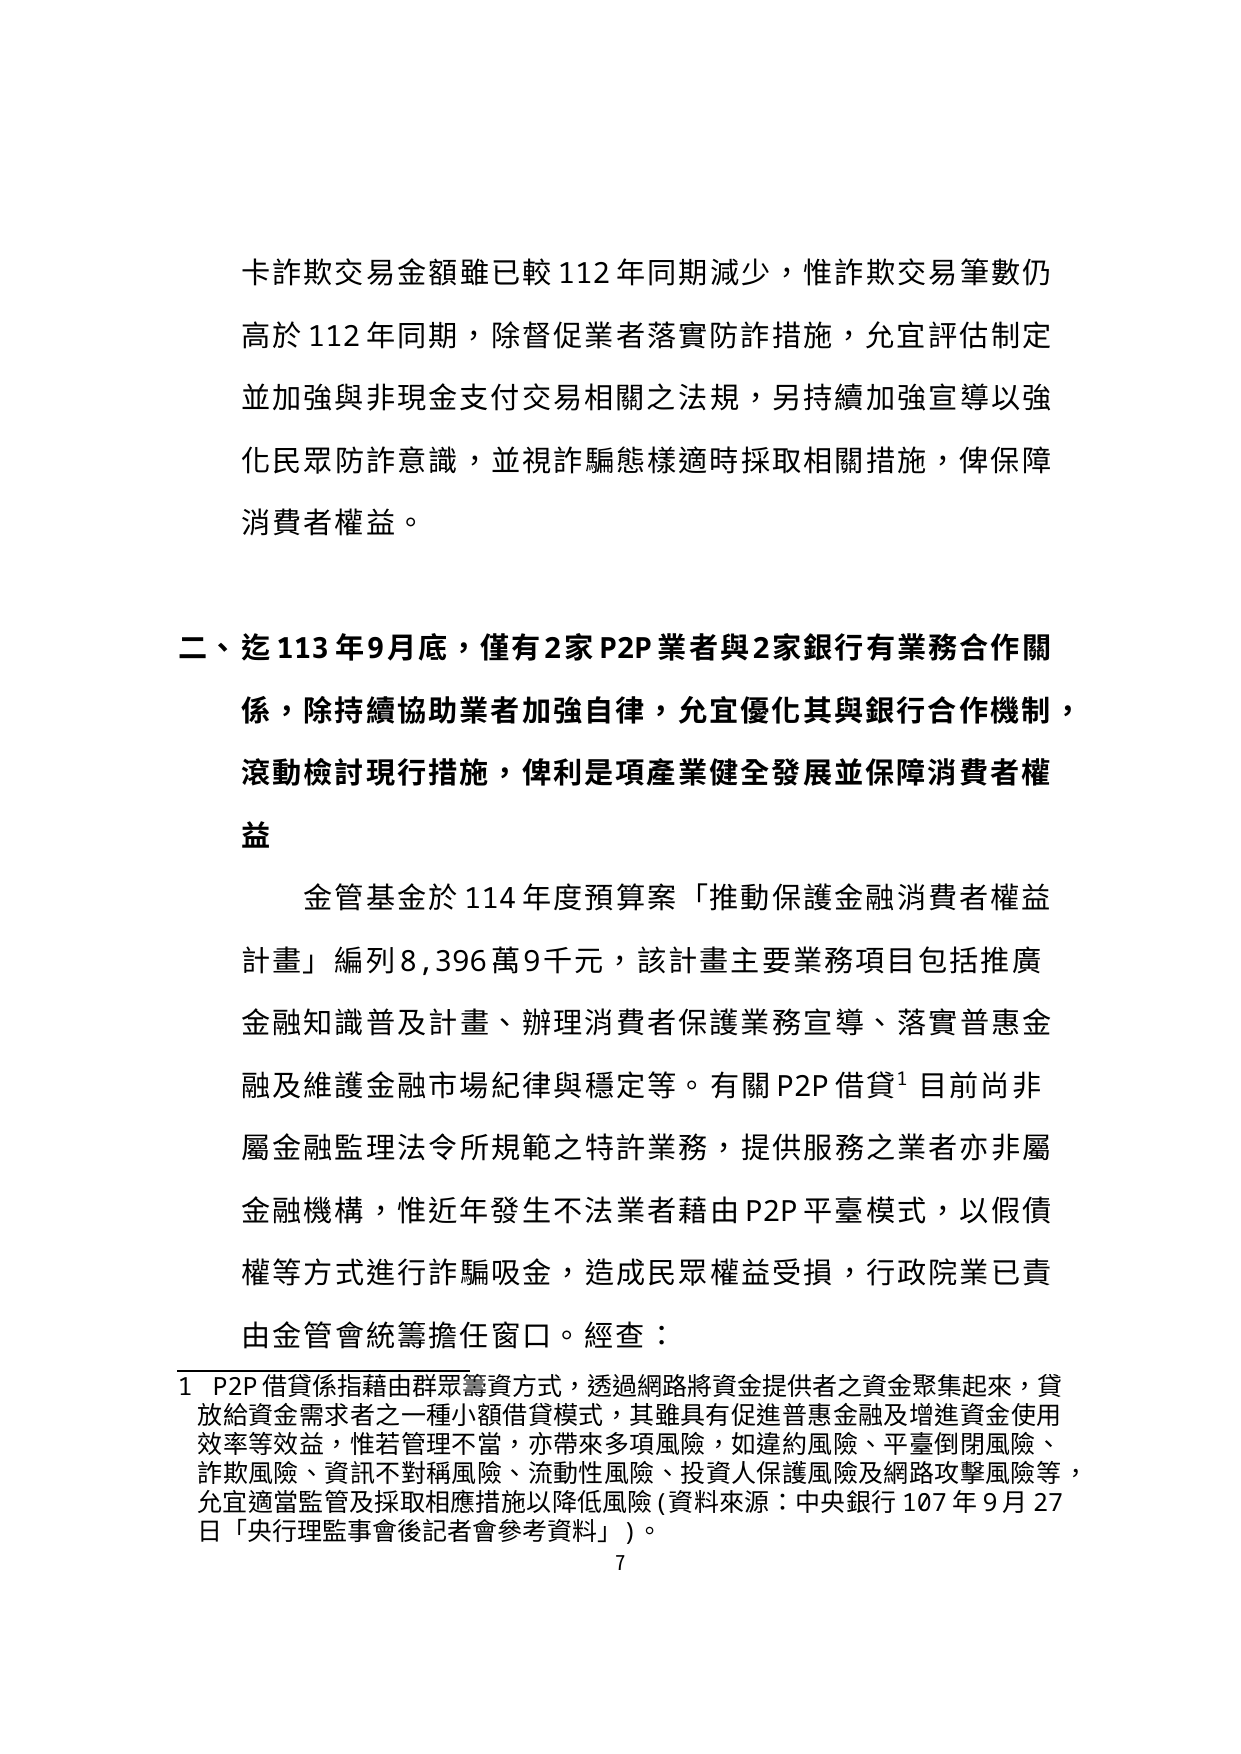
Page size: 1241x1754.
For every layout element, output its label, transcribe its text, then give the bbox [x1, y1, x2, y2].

text 卡詐欺交易金額雖已較112年同期減少，惟詐欺交易筆數仍高於112年同期，除督促業者落實防詐措施，允宜評估制定並加強與非現金支付交易相關之法規，另持續加強宣導以強化民眾防詐意識，並視詐騙態樣適時採取相關措施，俾保障消費者權益。 [236, 229, 1063, 542]
text 金管基金於114年度預算案「推動保護金融消費者權益計畫」編列8,396萬9千元，該計畫主要業務項目包括推廣金融知識普及計畫、辦理消費者保護業務宣導、落實普惠金融及維護金融市場紀律與穩定等。有關P2P借貸目前尚非屬金融監理法令所規範之特許業務，提供服務之業者亦非屬金融機構，惟近年發生不法業者藉由P2P平臺模式，以假債權等方式進行詐騙吸金，造成民眾權益受損，行政院業已責由金管會統籌擔任窗口。經查： [236, 854, 1063, 1354]
text 二、迄113年9月底，僅有2家P2P業者與2家銀行有業務合作關係，除持續協助業者加強自律，允宜優化其與銀行合作機制，滾動檢討現行措施，俾利是項產業健全發展並保障消費者權益 [177, 604, 1063, 854]
text P2P借貸係指藉由群眾籌資方式，透過網路將資金提供者之資金聚集起來，貸放給資金需求者之一種小額借貸模式，其雖具有促進普惠金融及增進資金使用效率等效益，惟若管理不當，亦帶來多項風險，如違約風險、平臺倒閉風險、詐欺風險、資訊不對稱風險、流動性風險、投資人保護風險及網路攻擊風險等，允宜適當監管及採取相應措施以降低風險(資料來源：中央銀行107年9月27日「央行理監事會後記者會參考資料」)。 [177, 1372, 1063, 1547]
